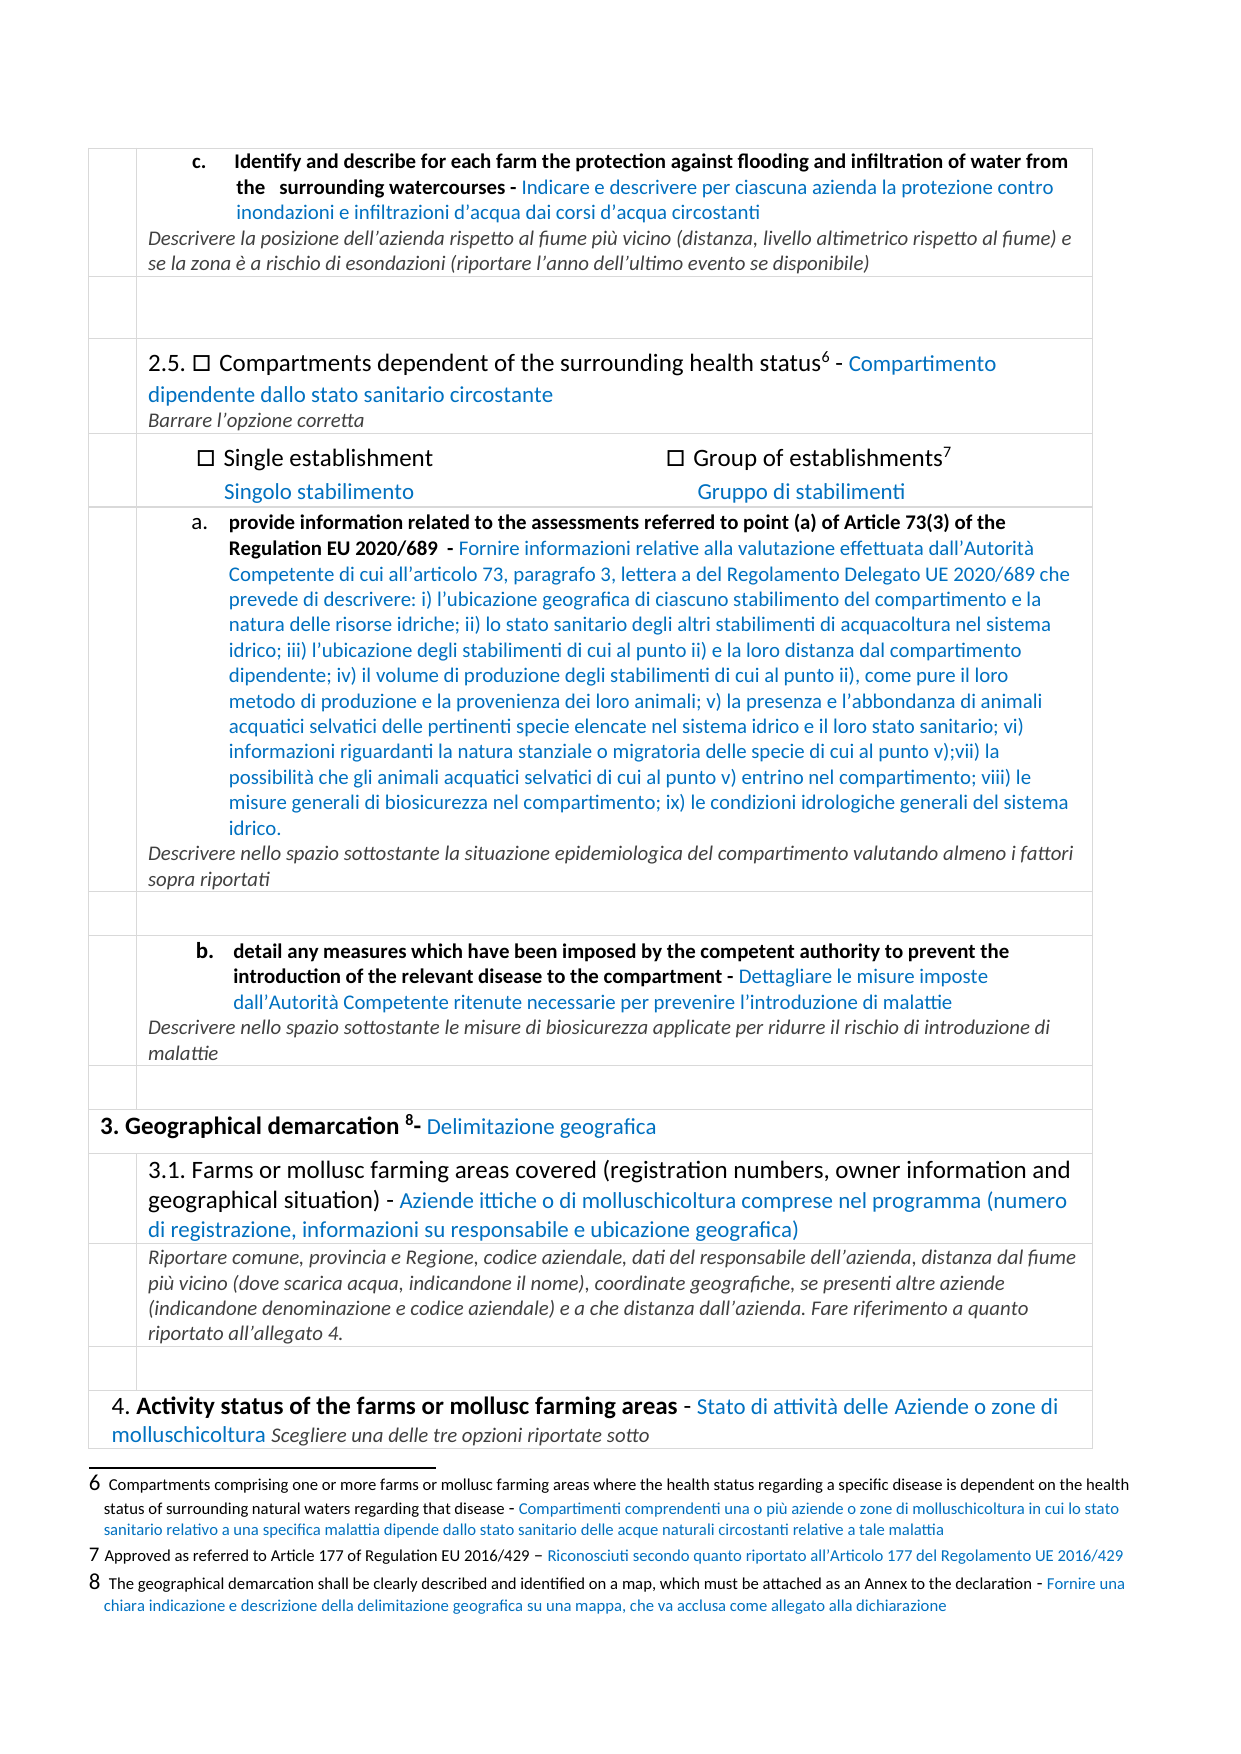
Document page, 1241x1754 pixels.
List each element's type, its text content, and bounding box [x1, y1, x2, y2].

table_cell [89, 339, 136, 433]
table_cell [89, 1347, 136, 1390]
table_cell [137, 277, 1092, 338]
table_cell detail any measures which have been imposed by the competent authority to prevent the introduction of the relevant disease to the compartment - Dettagliare le misure imposte dall’Autorità Competente ritenute necessarie per prevenire l’introduzione di malattie Descrivere nello spazio sottostante le misure di biosicurezza applicate per ridurre il rischio di introduzione di malattie [137, 936, 1092, 1065]
table_cell [137, 1347, 1092, 1390]
table_cell provide information related to the assessments referred to point (a) of Article 73(3) of the Regulation EU 2020/689 - Fornire informazioni relative alla valutazione effettuata dall’Autorità Competente di cui all’articolo 73, paragrafo 3, lettera a del Regolamento Delegato UE 2020/689 che prevede di descrivere: i) l’ubicazione geografica di ciascuno stabilimento del compartimento e la natura delle risorse idriche; ii) lo stato sanitario degli altri stabilimenti di acquacoltura nel sistema idrico; iii) l’ubicazione degli stabilimenti di cui al punto ii) e la loro distanza dal compartimento dipendente; iv) il volume di produzione degli stabilimenti di cui al punto ii), come pure il loro metodo di produzione e la provenienza dei loro animali; v) la presenza e l’abbondanza di animali acquatici selvatici delle pertinenti specie elencate nel sistema idrico e il loro stato sanitario; vi) informazioni riguardanti la natura stanziale o migratoria delle specie di cui al punto v);vii) la possibilità che gli animali acquatici selvatici di cui al punto v) entrino nel compartimento; viii) le misure generali di biosicurezza nel compartimento; ix) le condizioni idrologiche generali del sistema idrico. Descrivere nello spazio sottostante la situazione epidemiologica del compartimento valutando almeno i fattori sopra riportati [137, 508, 1092, 891]
table_cell [89, 1244, 136, 1346]
table_cell □ Single establishment □ Group of establishments Singolo stabilimento Gruppo di stabilimenti [137, 434, 1092, 506]
table_cell 3. Geographical demarcation - Delimitazione geografica [89, 1110, 1092, 1153]
table_cell [89, 149, 136, 276]
table_cell [137, 1066, 1092, 1109]
table_cell [89, 892, 136, 935]
table_cell 4. Activity status of the farms or mollusc farming areas - Stato di attività delle Aziende o zone di molluschicoltura Scegliere una delle tre opzioni riportate sotto [89, 1391, 1092, 1448]
table_cell Riportare comune, provincia e Regione, codice aziendale, dati del responsabile dell’azienda, distanza dal fiume più vicino (dove scarica acqua, indicandone il nome), coordinate geografiche, se presenti altre aziende (indicandone denominazione e codice aziendale) e a che distanza dall’azienda. Fare riferimento a quanto riportato all’allegato 4. [137, 1244, 1092, 1346]
table_cell [89, 277, 136, 338]
table_cell [89, 508, 136, 891]
table_cell 3.1. Farms or mollusc farming areas covered (registration numbers, owner information and geographical situation) - Aziende ittiche o di molluschicoltura comprese nel programma (numero di registrazione, informazioni su responsabile e ubicazione geografica) [137, 1154, 1092, 1243]
table_cell 2.5. □ Compartments dependent of the surrounding health status - Compartimento dipendente dallo stato sanitario circostante Barrare l’opzione corretta [137, 339, 1092, 433]
table_cell [89, 936, 136, 1065]
table_cell [137, 892, 1092, 935]
table_cell [89, 1154, 136, 1243]
table_cell [89, 434, 136, 506]
table_cell [89, 1066, 136, 1109]
table_cell c. Identify and describe for each farm the protection against flooding and infiltration of water from the surrounding watercourses - Indicare e descrivere per ciascuna azienda la protezione contro inondazioni e infiltrazioni d’acqua dai corsi d’acqua circostanti Descrivere la posizione dell’azienda rispetto al fiume più vicino (distanza, livello altimetrico rispetto al fiume) e se la zona è a rischio di esondazioni (riportare l’anno dell’ultimo evento se disponibile) [137, 149, 1092, 276]
